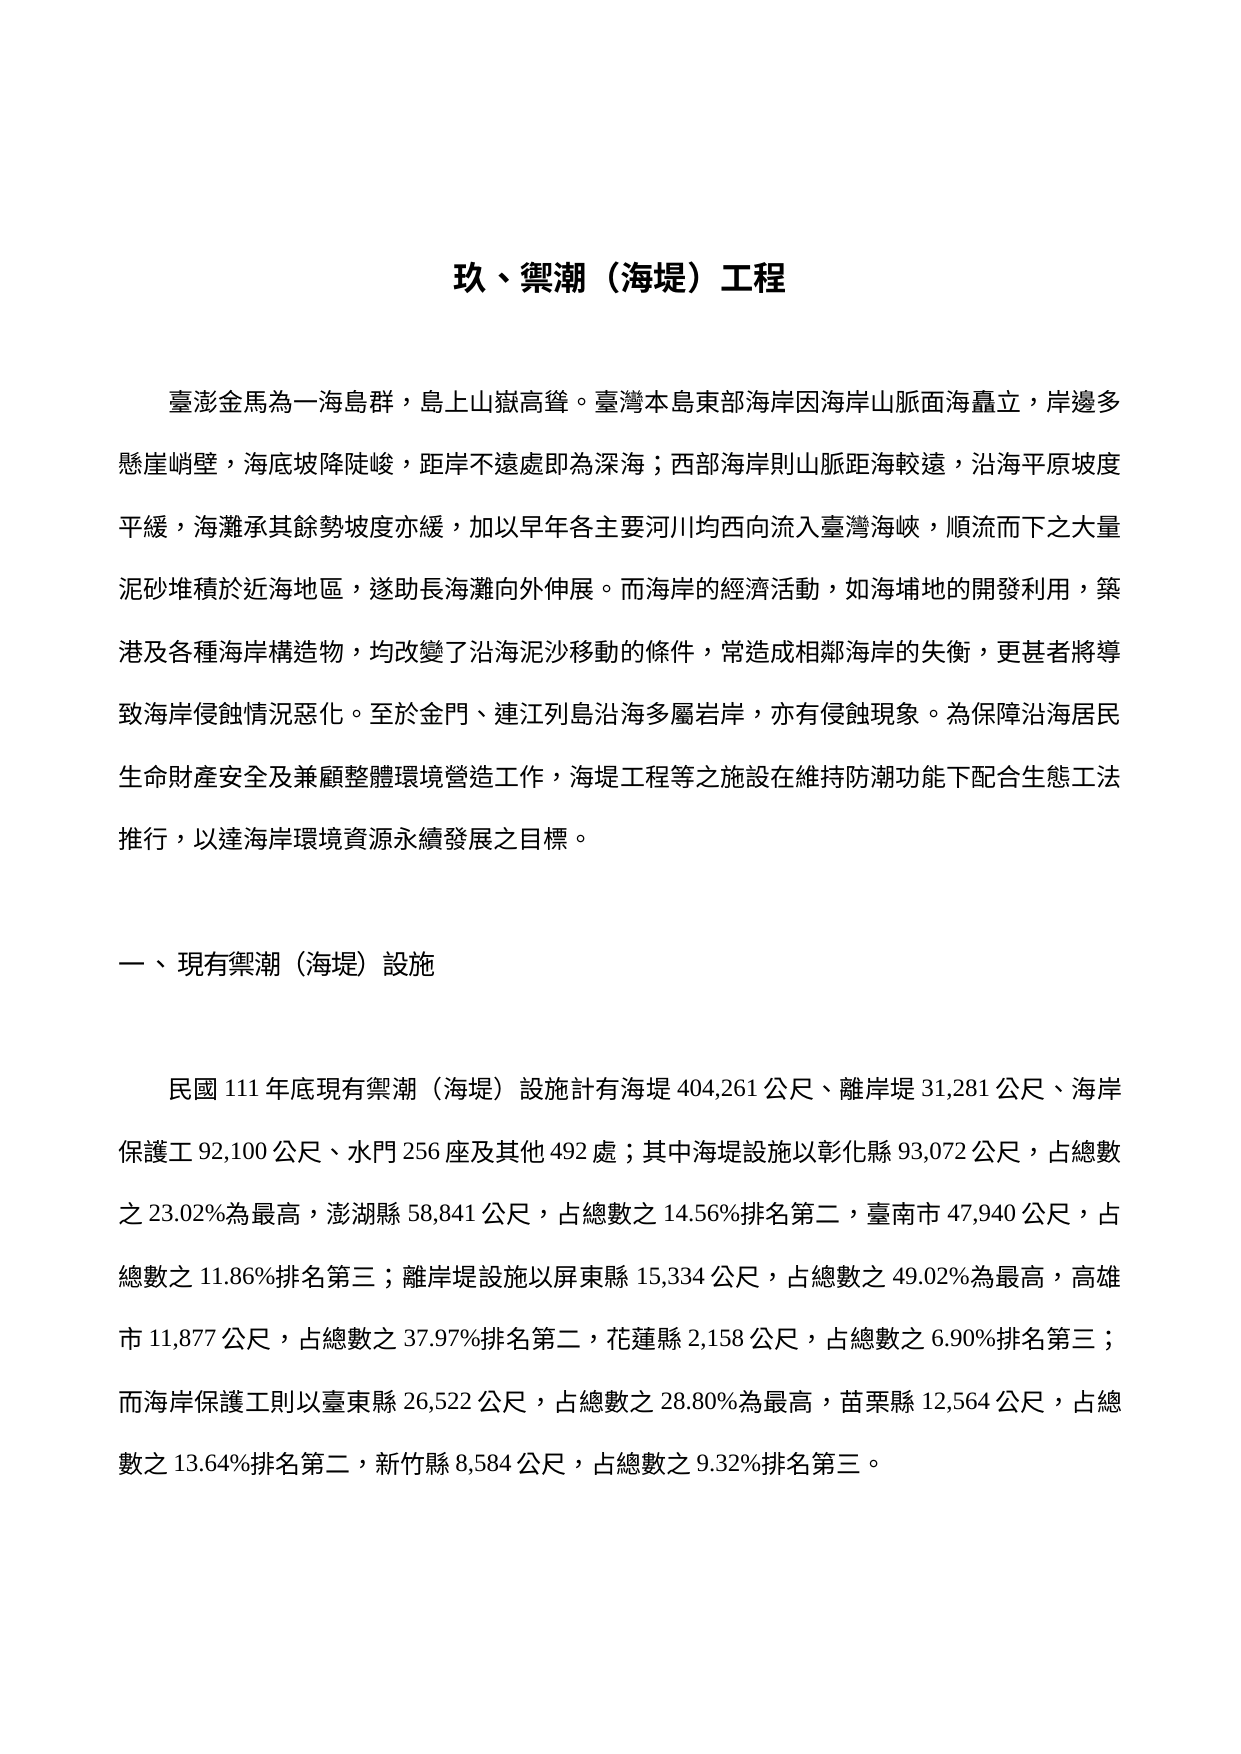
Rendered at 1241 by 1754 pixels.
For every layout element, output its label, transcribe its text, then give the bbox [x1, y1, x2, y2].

text 民國111年底現有禦潮（海堤）設施計有海堤404,261公尺、離岸堤31,281公尺、海岸保護工92,100公尺、水門256座及其他492處；其中海堤設施以彰化縣93,072公尺，占總數之23.02%為最高，澎湖縣58,841公尺，占總數之14.56%排名第二，臺南市47,940公尺，占總數之11.86%排名第三；離岸堤設施以屏東縣15,334公尺，占總數之49.02%為最高，高雄市11,877公尺，占總數之37.97%排名第二，花蓮縣2,158公尺，占總數之6.90%排名第三；而海岸保護工則以臺東縣26,522公尺，占總數之28.80%為最高，苗栗縣12,564公尺，占總數之13.64%排名第二，新竹縣8,584公尺，占總數之9.32%排名第三。 [118, 1046, 1122, 1484]
text 一、現有禦潮（海堤）設施 [118, 921, 1122, 984]
text 臺澎金馬為一海島群，島上山嶽高聳。臺灣本島東部海岸因海岸山脈面海矗立，岸邊多懸崖峭壁，海底坡降陡峻，距岸不遠處即為深海；西部海岸則山脈距海較遠，沿海平原坡度平緩，海灘承其餘勢坡度亦緩，加以早年各主要河川均西向流入臺灣海峽，順流而下之大量泥砂堆積於近海地區，遂助長海灘向外伸展。而海岸的經濟活動，如海埔地的開發利用，築港及各種海岸構造物，均改變了沿海泥沙移動的條件，常造成相鄰海岸的失衡，更甚者將導致海岸侵蝕情況惡化。至於金門、連江列島沿海多屬岩岸，亦有侵蝕現象。為保障沿海居民生命財產安全及兼顧整體環境營造工作，海堤工程等之施設在維持防潮功能下配合生態工法推行，以達海岸環境資源永續發展之目標。 [118, 359, 1122, 859]
text 玖、禦潮（海堤）工程 [118, 234, 1122, 296]
